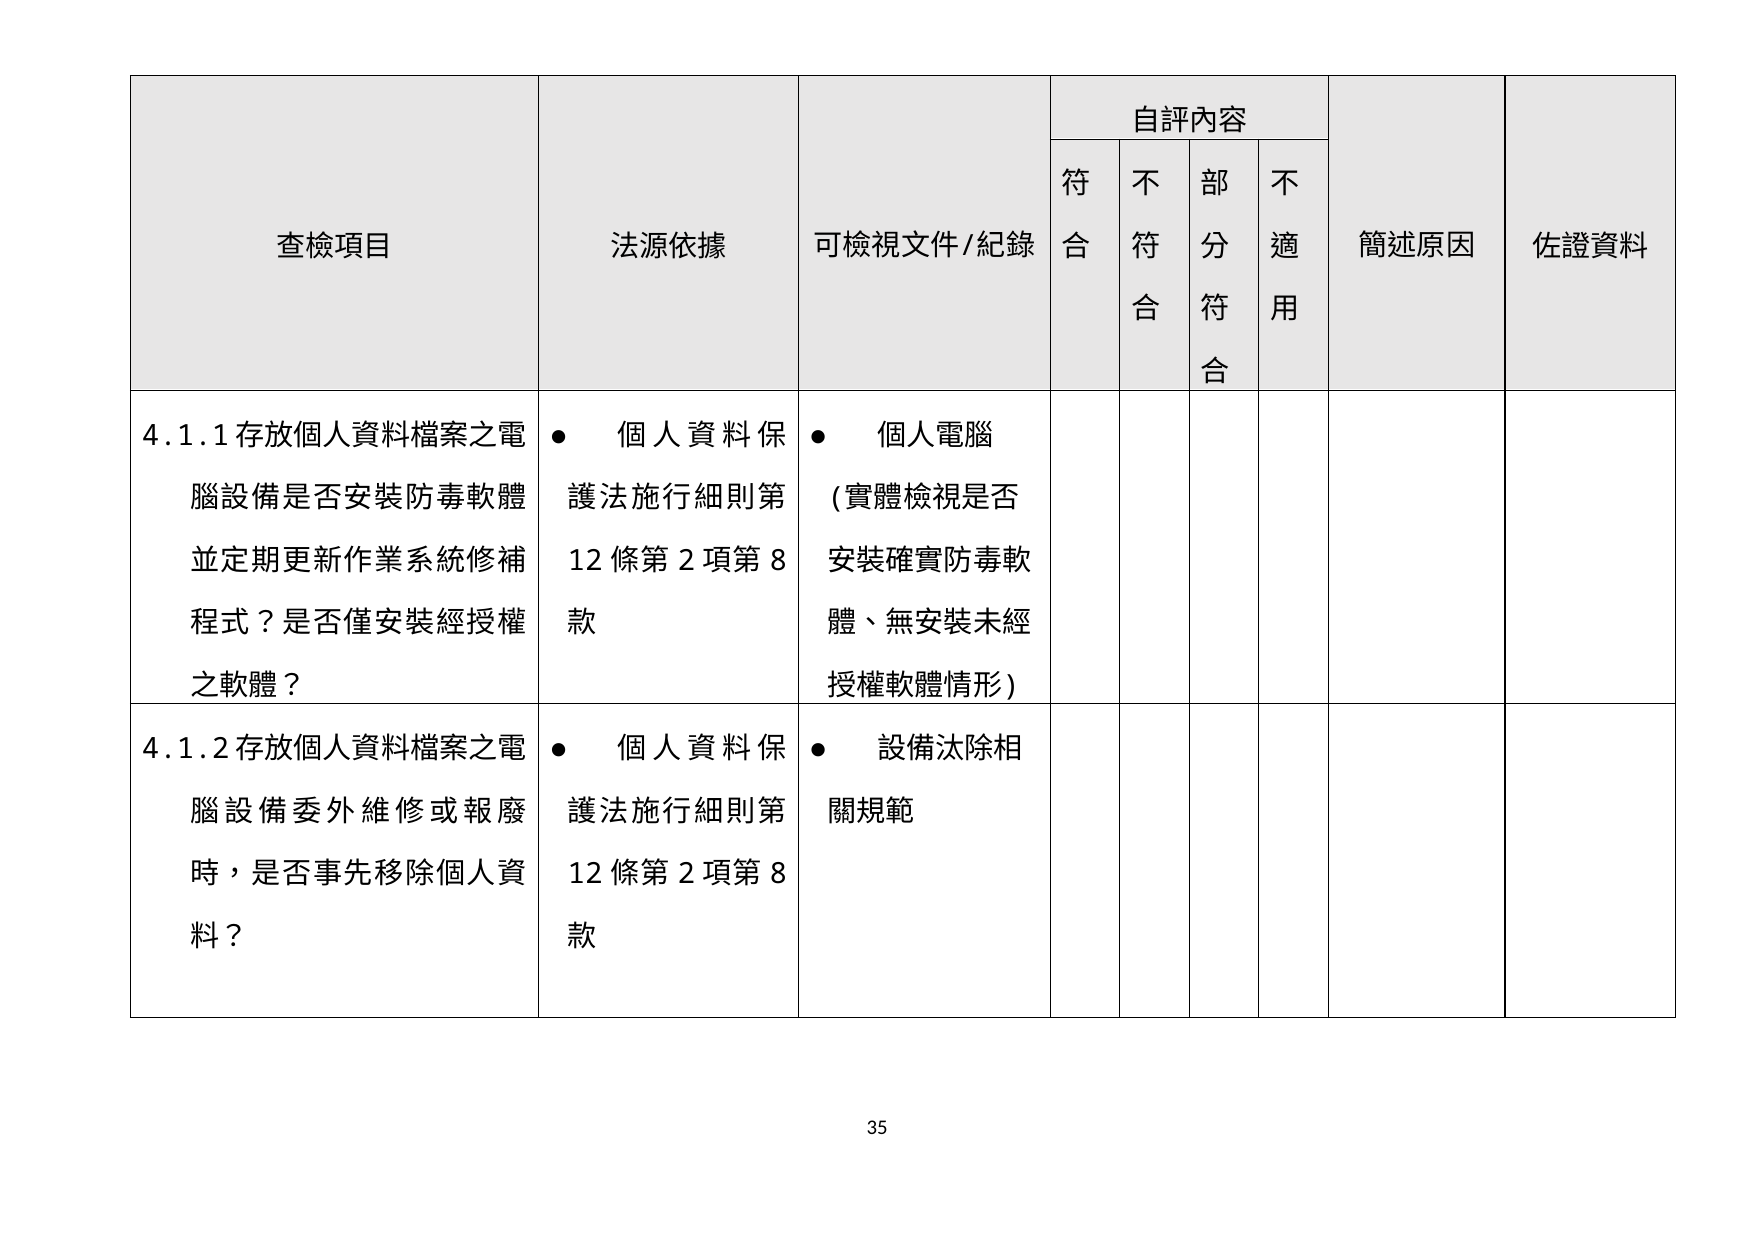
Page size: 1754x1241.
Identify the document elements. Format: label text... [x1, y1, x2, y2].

table_header 簡述原因 [1329, 76, 1504, 389]
table_header 佐證資料 [1506, 76, 1675, 389]
table_cell [1190, 391, 1258, 703]
table_cell 設備汰除相關規範 [799, 704, 1050, 1017]
table_cell [1051, 391, 1119, 703]
table_cell 個人資料保護法施行細則第12條第2項第8款 [539, 391, 798, 703]
table_cell 個人資料保護法施行細則第12條第2項第8款 [539, 704, 798, 1017]
table_header 可檢視文件/紀錄 [799, 76, 1050, 389]
table_cell [1190, 704, 1258, 1017]
table_cell [1329, 704, 1504, 1017]
table_header 法源依據 [539, 76, 798, 389]
table_cell 不符合 [1120, 140, 1189, 389]
table_cell 4.1.1存放個人資料檔案之電腦設備是否安裝防毒軟體並定期更新作業系統修補程式？是否僅安裝經授權之軟體？ [131, 391, 538, 703]
table_cell [1329, 391, 1504, 703]
table_cell 4.1.2存放個人資料檔案之電腦設備委外維修或報廢時，是否事先移除個人資料？ [131, 704, 538, 1017]
table_header 自評內容 [1051, 76, 1328, 138]
table_cell 部分符合 [1190, 140, 1258, 389]
table_cell 符合 [1051, 140, 1119, 389]
table_cell [1120, 704, 1189, 1017]
table_cell [1259, 391, 1328, 703]
table_cell [1120, 391, 1189, 703]
table_cell [1259, 704, 1328, 1017]
table_cell 個人電腦(實體檢視是否安裝確實防毒軟體、無安裝未經授權軟體情形) [799, 391, 1050, 703]
table_cell [1506, 391, 1675, 703]
table_cell [1506, 704, 1675, 1017]
table_header 查檢項目 [131, 76, 538, 389]
table_cell [1051, 704, 1119, 1017]
table_cell 不適用 [1259, 140, 1328, 389]
